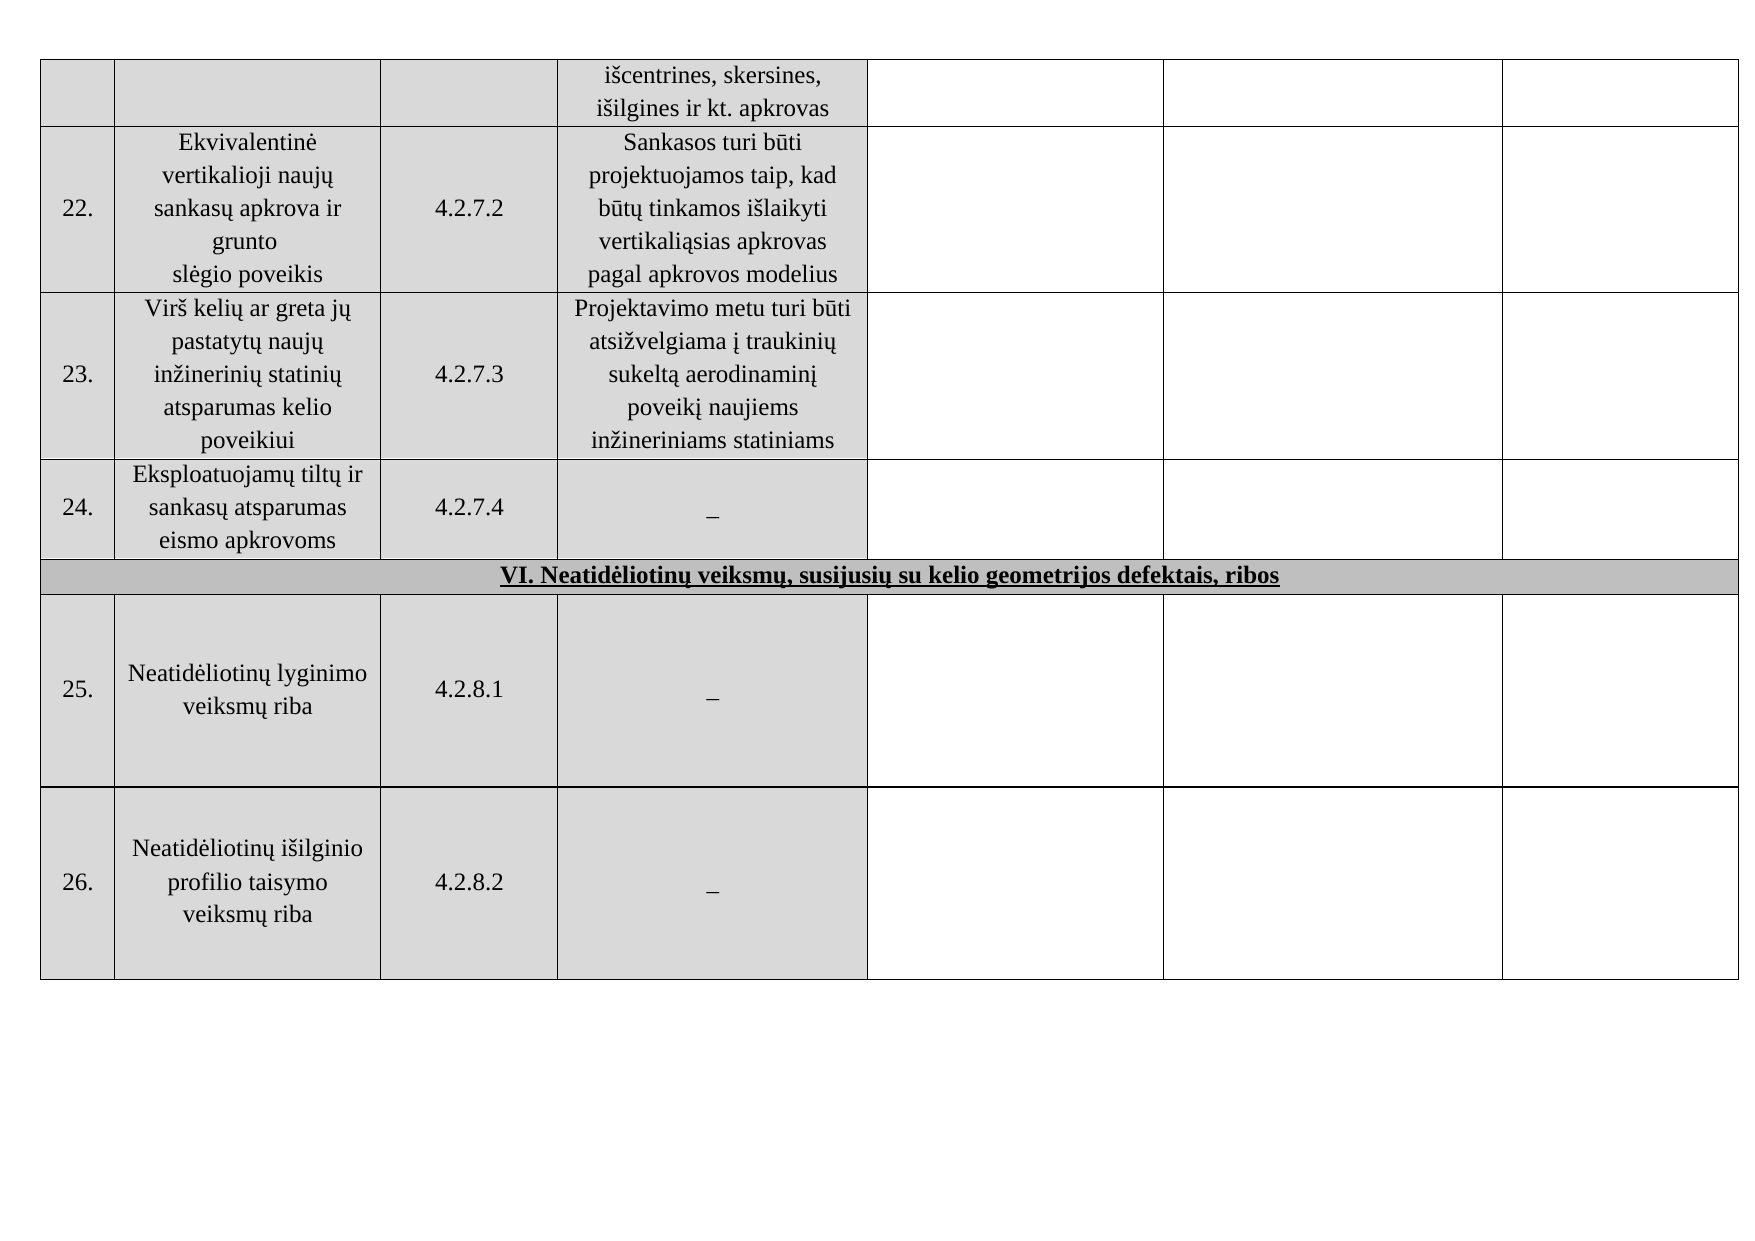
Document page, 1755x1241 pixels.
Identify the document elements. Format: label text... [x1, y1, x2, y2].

table_cell [1164, 60, 1502, 126]
table_cell 4.2.7.4 [381, 460, 557, 558]
table_cell [1503, 595, 1738, 786]
table_cell [868, 293, 1163, 458]
table_cell _ [558, 788, 867, 979]
table_cell [868, 127, 1163, 292]
table_cell [1164, 595, 1502, 786]
table_cell [381, 60, 557, 126]
table_cell išcentrines, skersines, išilgines ir kt. apkrovas [558, 60, 867, 126]
table_cell 4.2.7.3 [381, 293, 557, 458]
table_cell [1164, 127, 1502, 292]
table_cell [1164, 293, 1502, 458]
table_cell VI. Neatidėliotinų veiksmų, susijusių su kelio geometrijos defektais, ribos [41, 560, 1738, 594]
table_cell [868, 60, 1163, 126]
table_cell Eksploatuojamų tiltų ir sankasų atsparumas eismo apkrovoms [115, 460, 380, 558]
table_cell [115, 60, 380, 126]
table_cell 25. [41, 595, 114, 786]
table_cell [1164, 788, 1502, 979]
table_cell Projektavimo metu turi būti atsižvelgiama į traukinių sukeltą aerodinaminį poveikį naujiems inžineriniams statiniams [558, 293, 867, 458]
table_cell [868, 460, 1163, 558]
table_cell 22. [41, 127, 114, 292]
table_cell _ [558, 460, 867, 558]
table_cell [1503, 788, 1738, 979]
table_cell 4.2.7.2 [381, 127, 557, 292]
table_cell [868, 788, 1163, 979]
table_cell 23. [41, 293, 114, 458]
table_cell [1503, 60, 1738, 126]
table_cell [1503, 293, 1738, 458]
table_cell Sankasos turi būti projektuojamos taip, kad būtų tinkamos išlaikyti vertikaliąsias apkrovas pagal apkrovos modelius [558, 127, 867, 292]
table_cell Neatidėliotinų lyginimo veiksmų riba [115, 595, 380, 786]
table_cell _ [558, 595, 867, 786]
table_cell [1503, 127, 1738, 292]
table_cell Neatidėliotinų išilginio profilio taisymo veiksmų riba [115, 788, 380, 979]
table_cell 4.2.8.2 [381, 788, 557, 979]
table_cell 26. [41, 788, 114, 979]
table_cell [1503, 460, 1738, 558]
table_cell Virš kelių ar greta jų pastatytų naujų inžinerinių statinių atsparumas kelio poveikiui [115, 293, 380, 458]
table_cell [868, 595, 1163, 786]
table_cell 24. [41, 460, 114, 558]
table_cell Ekvivalentinė vertikalioji naujų sankasų apkrova ir grunto slėgio poveikis [115, 127, 380, 292]
table_cell [1164, 460, 1502, 558]
table_cell [41, 60, 114, 126]
table_cell 4.2.8.1 [381, 595, 557, 786]
